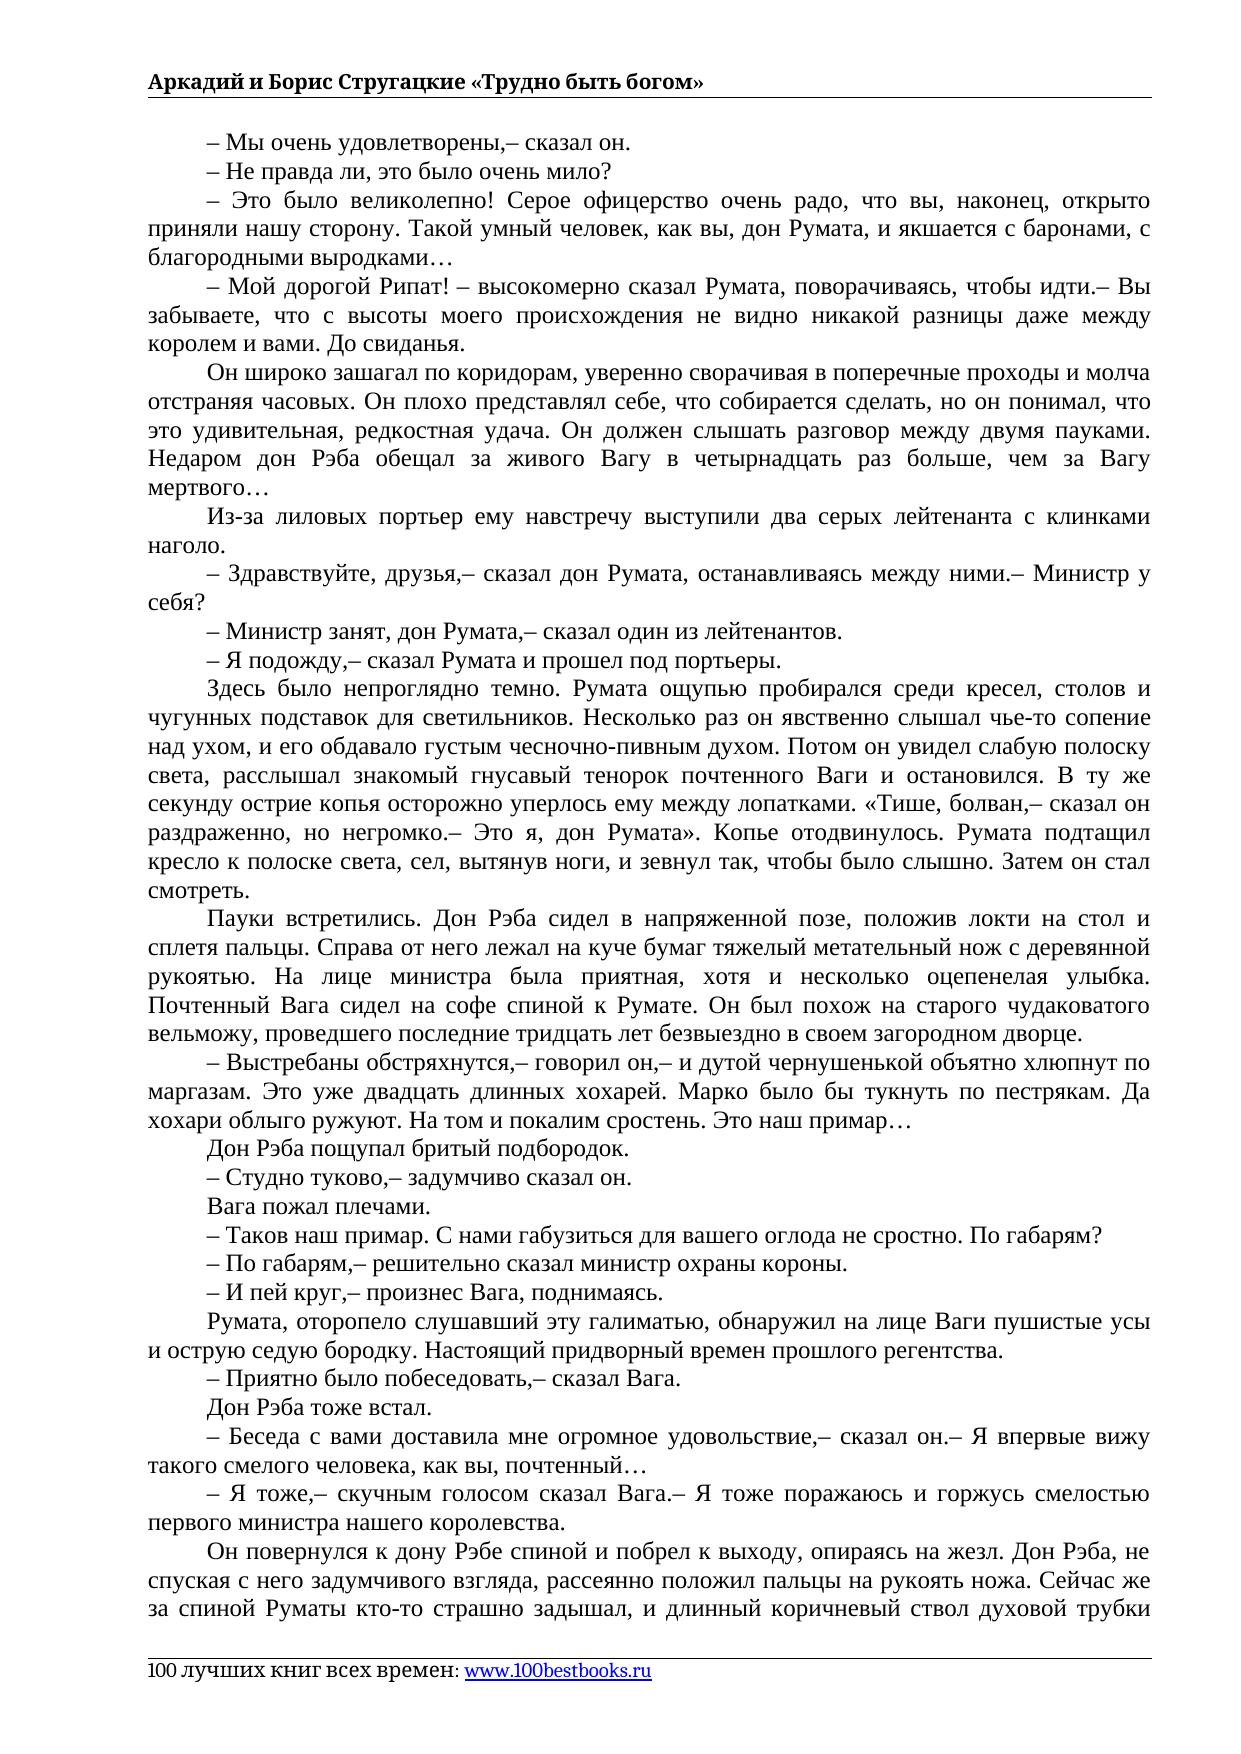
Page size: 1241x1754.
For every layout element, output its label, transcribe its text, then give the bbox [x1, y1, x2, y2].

text – Таков наш примар. С нами габузиться для вашего оглода не сростно. По габарям? [148, 1220, 1152, 1248]
text Дон Рэба пощупал бритый подбородок. [148, 1133, 1152, 1162]
text Из-за лиловых портьер ему навстречу выступили два серых лейтенанта с клинками наголо. [148, 501, 1152, 558]
text Он повернулся к дону Рэбе спиной и побрел к выходу, опираясь на жезл. Дон Рэба, не спуская с него задумчивого взгляда, рассеянно положил пальцы на рукоять ножа. Сейчас же за спиной Руматы кто-то страшно задышал, и длинный коричневый ствол духовой трубки [148, 1536, 1152, 1622]
text – Студно туково,– задумчиво сказал он. [148, 1162, 1152, 1191]
text Пауки встретились. Дон Рэба сидел в напряженной позе, положив локти на стол и сплетя пальцы. Справа от него лежал на куче бумаг тяжелый метательный нож с деревянной рукоятью. На лице министра была приятная, хотя и несколько оцепенелая улыбка. Почтенный Вага сидел на софе спиной к Румате. Он был похож на старого чудаковатого вельможу, проведшего последние тридцать лет безвыездно в своем загородном дворце. [148, 903, 1152, 1047]
text Дон Рэба тоже встал. [148, 1392, 1152, 1421]
text – Выстребаны обстряхнутся,– говорил он,– и дутой чернушенькой объятно хлюпнут по маргазам. Это уже двадцать длинных хохарей. Марко было бы тукнуть по пестрякам. Да хохари облыго ружуют. На том и покалим сростень. Это наш примар… [148, 1047, 1152, 1133]
text – Я тоже,– скучным голосом сказал Вага.– Я тоже поражаюсь и горжусь смелостью первого министра нашего королевства. [148, 1478, 1152, 1536]
text Он широко зашагал по коридорам, уверенно сворачивая в поперечные проходы и молча отстраняя часовых. Он плохо представлял себе, что собирается сделать, но он понимал, что это удивительная, редкостная удача. Он должен слышать разговор между двумя пауками. Недаром дон Рэба обещал за живого Вагу в четырнадцать раз больше, чем за Вагу мертвого… [148, 357, 1152, 501]
text – Не правда ли, это было очень мило? [148, 156, 1152, 185]
text – Беседа с вами доставила мне огромное удовольствие,– сказал он.– Я впервые вижу такого смелого человека, как вы, почтенный… [148, 1421, 1152, 1478]
text Румата, оторопело слушавший эту галиматью, обнаружил на лице Ваги пушистые усы и острую седую бородку. Настоящий придворный времен прошлого регентства. [148, 1306, 1152, 1363]
text – Мой дорогой Рипат! – высокомерно сказал Румата, поворачиваясь, чтобы идти.– Вы забываете, что с высоты моего происхождения не видно никакой разницы даже между королем и вами. До свиданья. [148, 271, 1152, 357]
text – Здравствуйте, друзья,– сказал дон Румата, останавливаясь между ними.– Министр у себя? [148, 558, 1152, 616]
text – Министр занят, дон Румата,– сказал один из лейтенантов. [148, 616, 1152, 645]
text – Мы очень удовлетворены,– сказал он. [148, 127, 1152, 156]
text Вага пожал плечами. [148, 1191, 1152, 1220]
text Здесь было непроглядно темно. Румата ощупью пробирался среди кресел, столов и чугунных подставок для светильников. Несколько раз он явственно слышал чье-то сопение над ухом, и его обдавало густым чесночно-пивным духом. Потом он увидел слабую полоску света, расслышал знакомый гнусавый тенорок почтенного Ваги и остановился. В ту же секунду острие копья осторожно уперлось ему между лопатками. «Тише, болван,– сказал он раздраженно, но негромко.– Это я, дон Румата». Копье отодвинулось. Румата подтащил кресло к полоске света, сел, вытянув ноги, и зевнул так, чтобы было слышно. Затем он стал смотреть. [148, 673, 1152, 903]
text – Это было великолепно! Серое офицерство очень радо, что вы, наконец, открыто приняли нашу сторону. Такой умный человек, как вы, дон Румата, и якшается с баронами, с благородными выродками… [148, 185, 1152, 271]
text – И пей круг,– произнес Вага, поднимаясь. [148, 1277, 1152, 1306]
text – Приятно было побеседовать,– сказал Вага. [148, 1363, 1152, 1392]
text – По габарям,– решительно сказал министр охраны короны. [148, 1248, 1152, 1277]
text – Я подожду,– сказал Румата и прошел под портьеры. [148, 645, 1152, 673]
